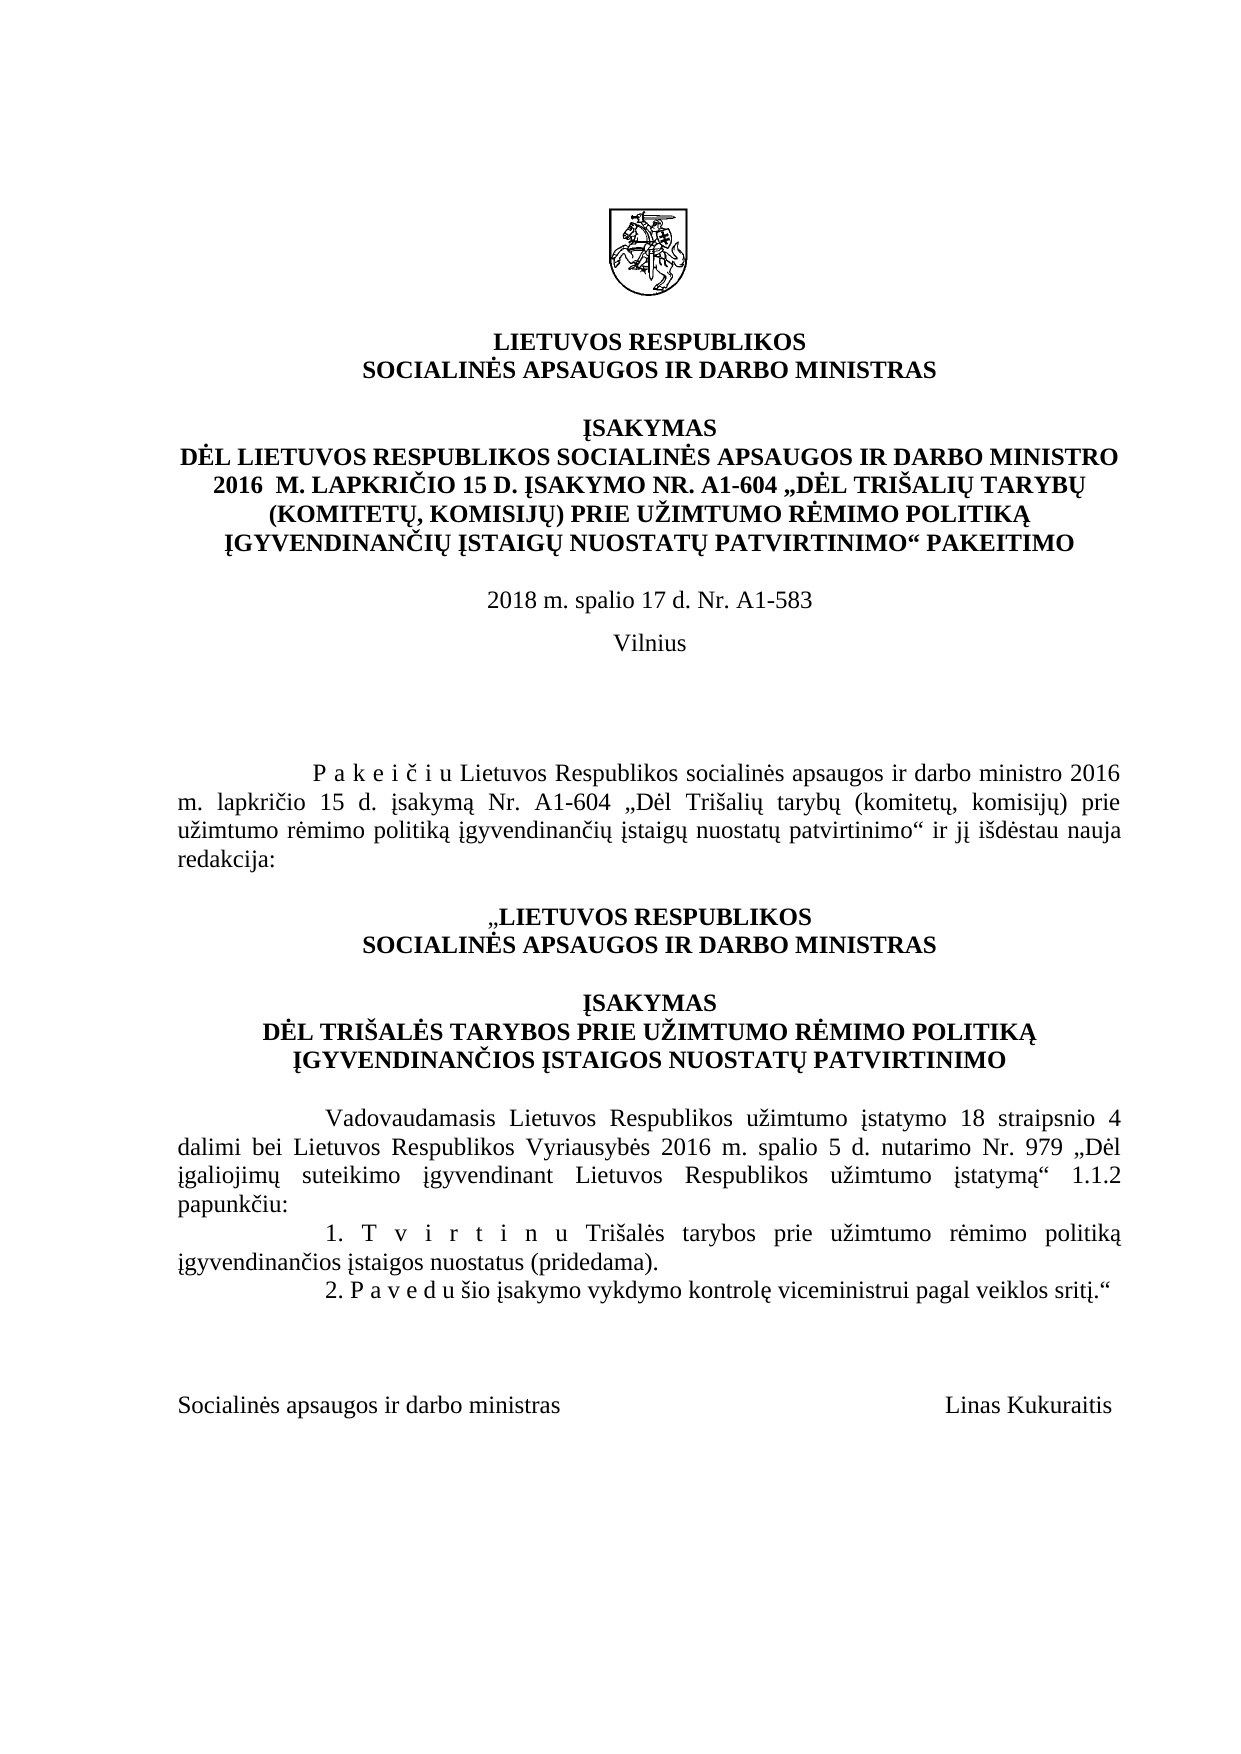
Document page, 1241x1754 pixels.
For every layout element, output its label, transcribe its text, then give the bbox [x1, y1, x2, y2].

text LIETUVOS RESPUBLIKOS [177, 327, 1122, 355]
text 2018 m. spalio 17 d. Nr. A1-583 [177, 585, 1122, 614]
text DĖL TRIŠALĖS TARYBOS PRIE UŽIMTUMO RĖMIMO POLITIKĄ ĮGYVENDINANČIOS ĮSTAIGOS NUOSTATŲ PATVIRTINIMO [177, 1017, 1122, 1074]
text SOCIALINĖS APSAUGOS IR DARBO MINISTRAS [177, 930, 1122, 959]
text P a k e i č i u Lietuvos Respublikos socialinės apsaugos ir darbo ministro 2016 m. lapkričio 15 d. įsakymą Nr. A1-604 „Dėl Trišalių tarybų (komitetų, komisijų) prie užimtumo rėmimo politiką įgyvendinančių įstaigų nuostatų patvirtinimo“ ir jį išdėstau nauja redakcija: [177, 758, 1122, 873]
text Socialinės apsaugos ir darbo ministras Linas Kukuraitis [177, 1390, 1122, 1419]
text SOCIALINĖS APSAUGOS IR DARBO MINISTRAS [177, 355, 1122, 384]
text ĮSAKYMAS [177, 413, 1122, 442]
text Vadovaudamasis Lietuvos Respublikos užimtumo įstatymo 18 straipsnio 4 dalimi bei Lietuvos Respublikos Vyriausybės 2016 m. spalio 5 d. nutarimo Nr. 979 „Dėl įgaliojimų suteikimo įgyvendinant Lietuvos Respublikos užimtumo įstatymą“ 1.1.2 papunkčiu: [177, 1103, 1122, 1218]
text 2. P a v e d u šio įsakymo vykdymo kontrolę viceministrui pagal veiklos sritį.“ [177, 1275, 1122, 1304]
text ĮSAKYMAS [177, 988, 1122, 1017]
text „LIETUVOS RESPUBLIKOS [177, 902, 1122, 930]
text 1. T v i r t i n u Trišalės tarybos prie užimtumo rėmimo politiką įgyvendinančios įstaigos nuostatus (pridedama). [177, 1218, 1122, 1275]
text DĖL LIETUVOS RESPUBLIKOS SOCIALINĖS APSAUGOS IR DARBO MINISTRO 2016 M. LAPKRIČIO 15 D. ĮSAKYMO NR. A1-604 „DĖL TRIŠALIŲ TARYBŲ (KOMITETŲ, KOMISIJŲ) PRIE UŽIMTUMO RĖMIMO POLITIKĄ ĮGYVENDINANČIŲ ĮSTAIGŲ NUOSTATŲ PATVIRTINIMO“ PAKEITIMO [177, 442, 1122, 557]
text Vilnius [177, 628, 1122, 657]
